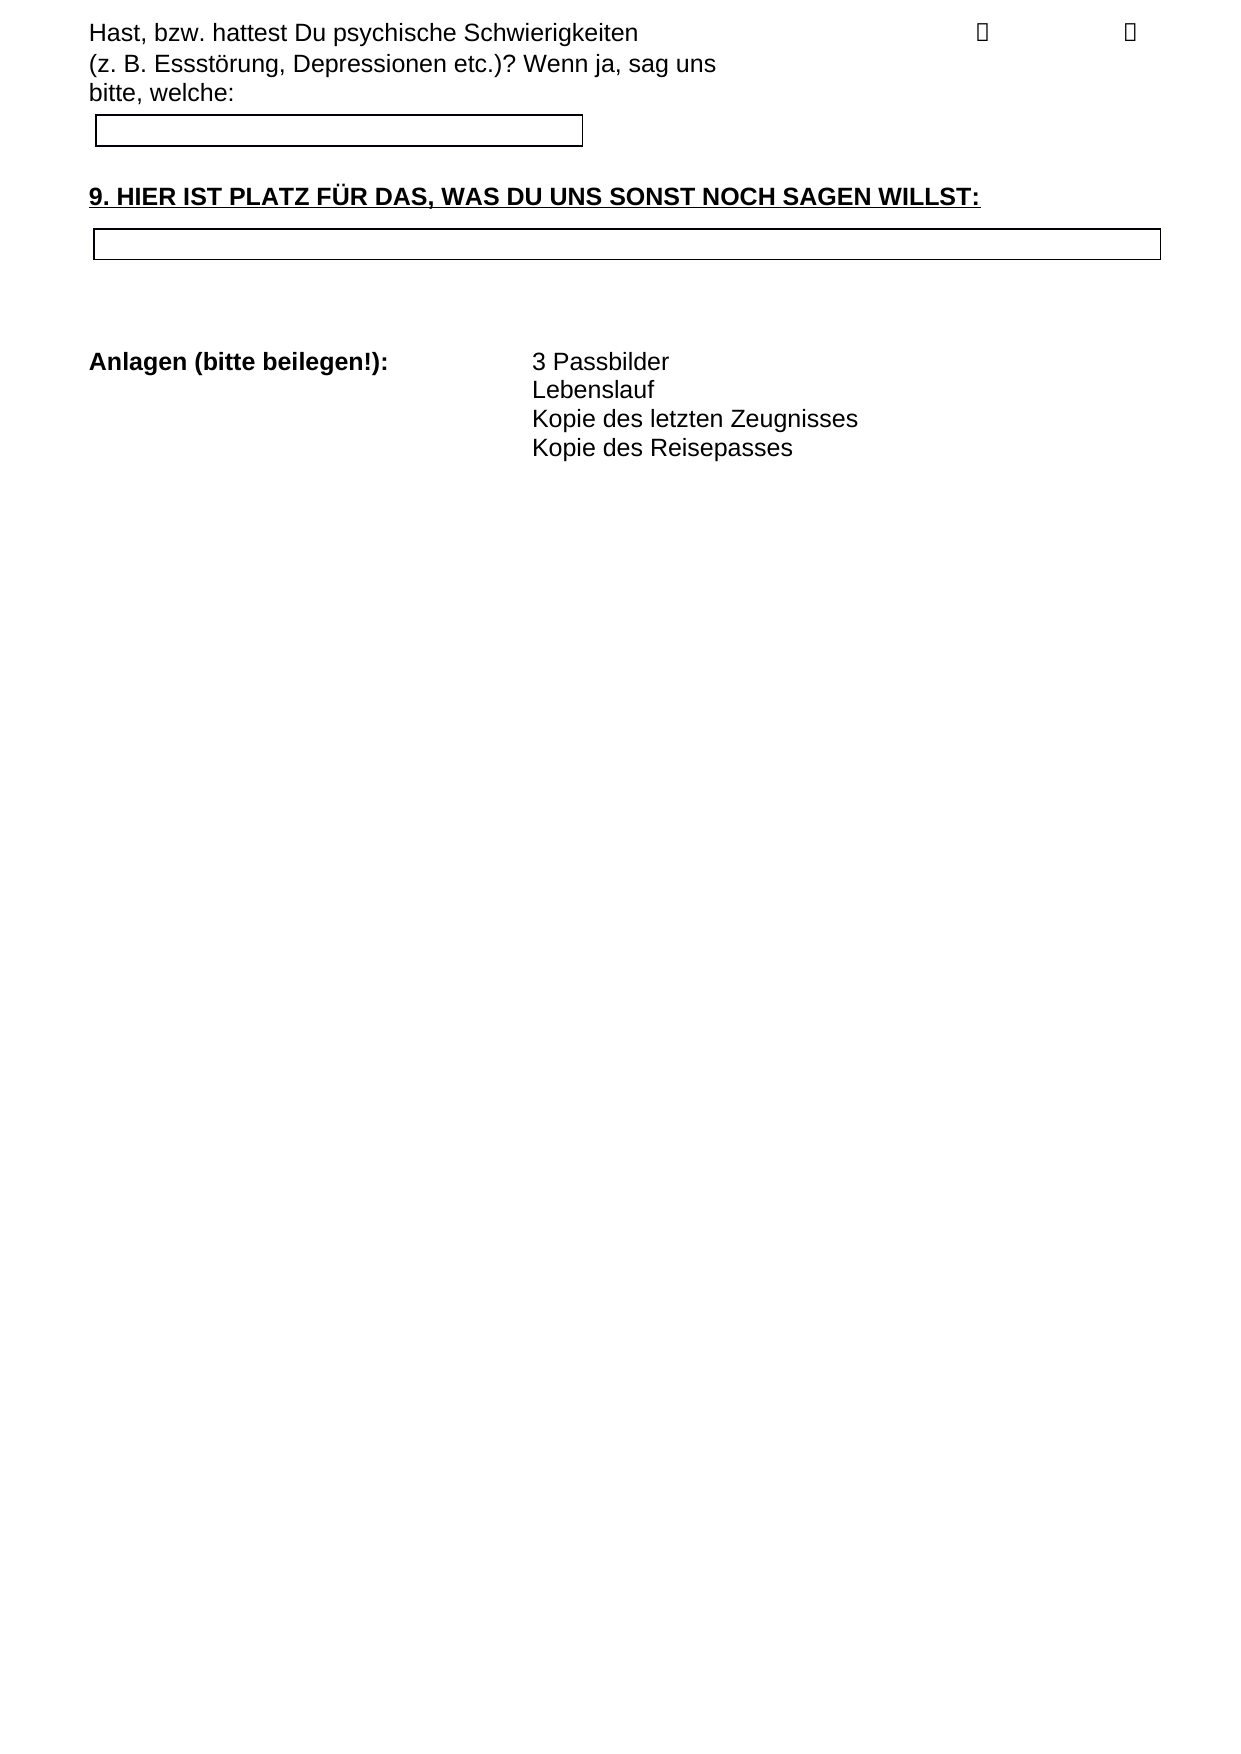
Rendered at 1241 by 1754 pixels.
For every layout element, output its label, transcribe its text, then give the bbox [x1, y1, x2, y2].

text bitte, welche: [89, 78, 1181, 106]
text [97, 116, 582, 145]
text 9. HIER IST PLATZ FÜR DAS, WAS DU UNS SONST NOCH SAGEN WILLST: [89, 185, 1181, 210]
subtitle (z. B. Essstörung, Depressionen etc.)? Wenn ja, sag uns [89, 49, 1181, 78]
subtitle Hast, bzw. hattest Du psychische Schwierigkeiten   [89, 15, 1181, 49]
text Anlagen (bitte beilegen!): 3 Passbilder Lebenslauf Kopie des letzten Zeugnisses Kopie des Reisepasses [89, 347, 1181, 462]
